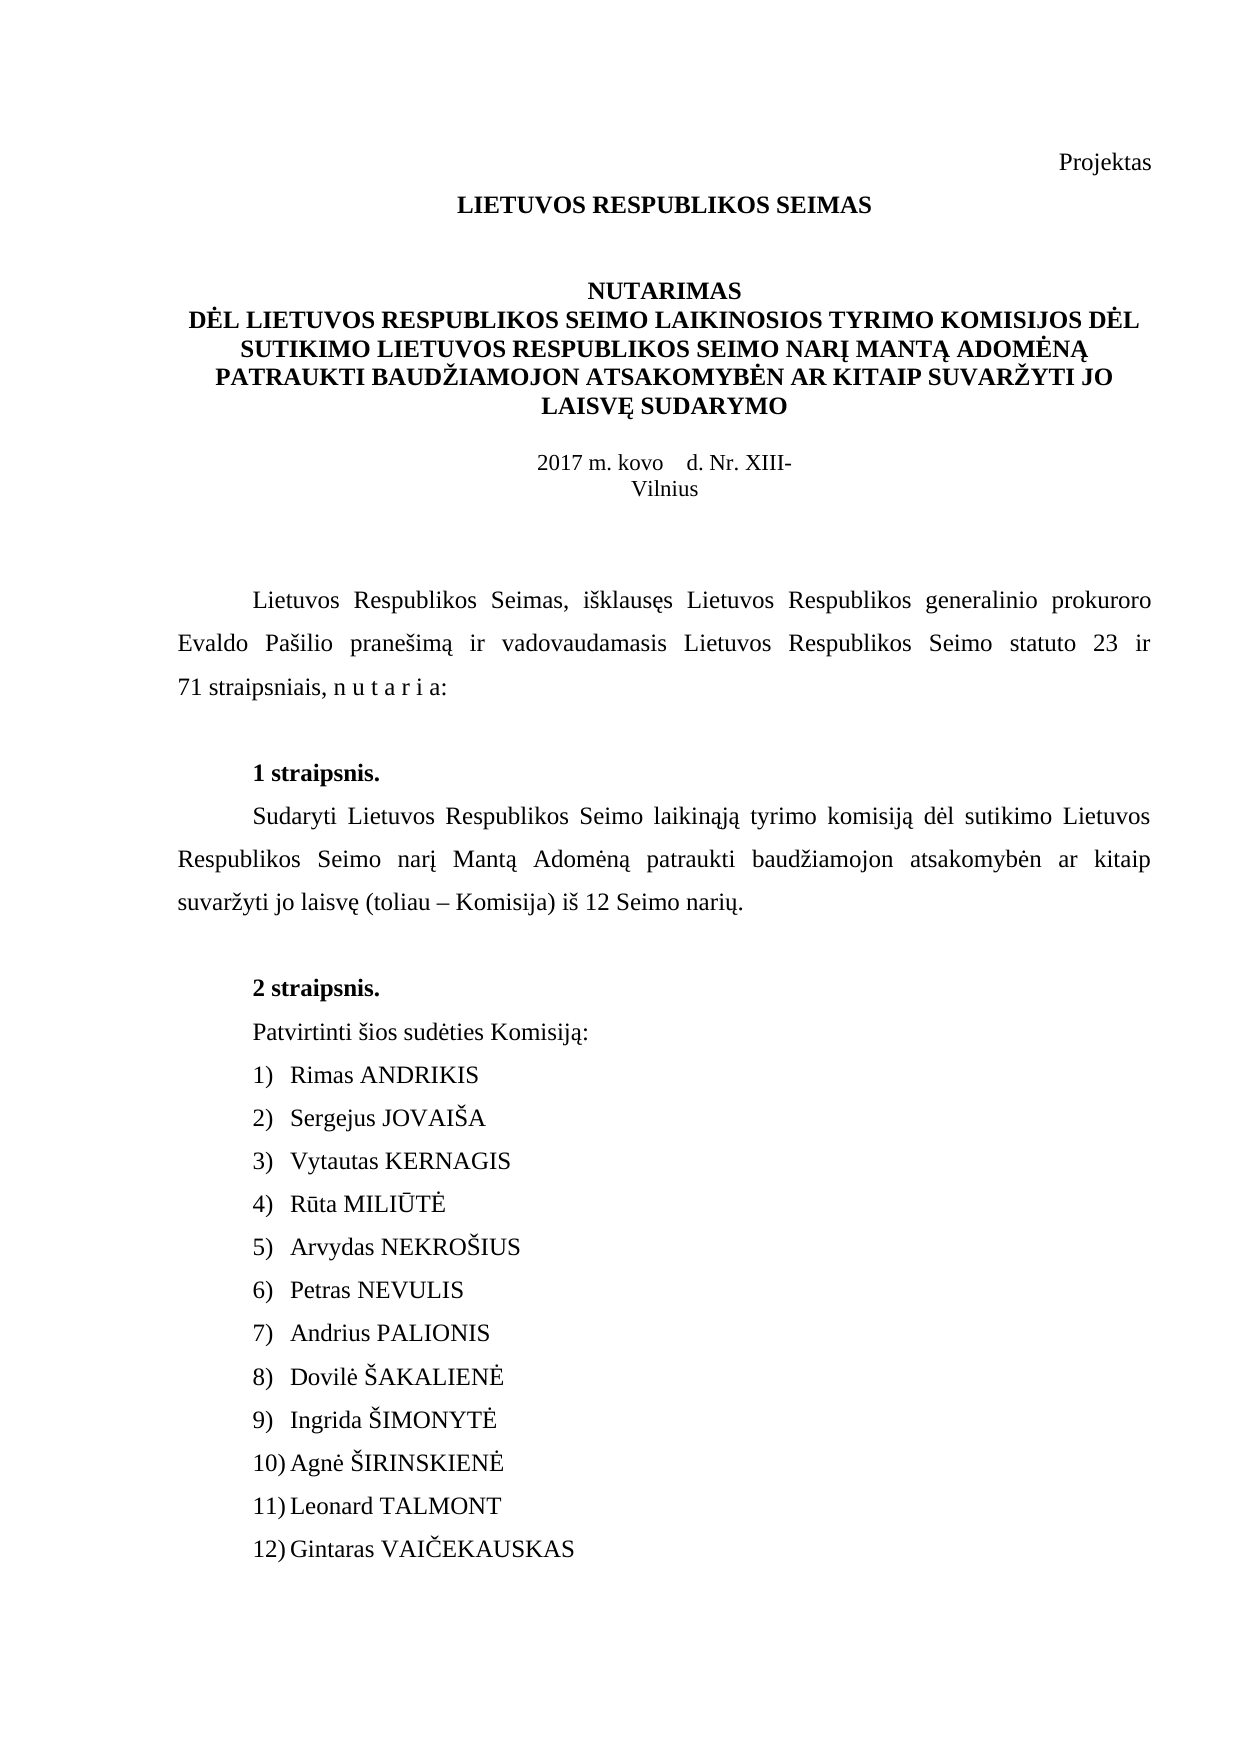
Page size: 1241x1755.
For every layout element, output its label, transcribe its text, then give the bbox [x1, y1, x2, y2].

text 9) Ingrida ŠIMONYTĖ [252, 1405, 1152, 1433]
text 12) Gintaras VAIČEKAUSKAS [252, 1534, 1152, 1563]
text LIETUVOS RESPUBLIKOS SEIMAS [177, 190, 1152, 219]
text Vilnius [177, 475, 1152, 501]
text 5) Arvydas NEKROŠIUS [252, 1232, 1152, 1261]
text Projektas [177, 147, 1152, 176]
text 10) Agnė ŠIRINSKIENĖ [252, 1448, 1152, 1477]
text DĖL LIETUVOS RESPUBLIKOS SEIMO LAIKINOSIOS TYRIMO KOMISIJOS DĖL SUTIKIMO LIETUVOS RESPUBLIKOS SEIMO NARĮ MantĄ AdomėnĄ PATRAUKTI BAUDŽIAMOJON ATSAKOMYBĖN AR KITAIP SUVARŽYTI JO LAISVĘ SUDARYMO [177, 305, 1152, 420]
text Lietuvos Respublikos Seimas, išklausęs Lietuvos Respublikos generalinio prokuroro Evaldo Pašilio pranešimą ir vadovaudamasis Lietuvos Respublikos Seimo statuto 23 ir 71 straipsniais, n u t a r i a: [177, 585, 1152, 700]
text 2) Sergejus JOVAIŠA [252, 1103, 1152, 1132]
text NUTARIMAS [177, 276, 1152, 305]
text 2 straipsnis. [177, 973, 1152, 1002]
text Sudaryti Lietuvos Respublikos Seimo laikinąją tyrimo komisiją dėl sutikimo Lietuvos Respublikos Seimo narį Mantą Adomėną patraukti baudžiamojon atsakomybėn ar kitaip suvaržyti jo laisvę (toliau – Komisija) iš 12 Seimo narių. [177, 801, 1152, 916]
text 3) Vytautas KERNAGIS [252, 1146, 1152, 1175]
text 8) Dovilė ŠAKALIENĖ [252, 1362, 1152, 1390]
text 1 straipsnis. [177, 758, 1152, 787]
text 1) Rimas ANDRIKIS [252, 1060, 1152, 1088]
text Patvirtinti šios sudėties Komisiją: [177, 1017, 1152, 1045]
text 7) Andrius PALIONIS [252, 1318, 1152, 1347]
text 11) Leonard TALMONT [252, 1491, 1152, 1520]
text 6) Petras NEVULIS [252, 1275, 1152, 1304]
text 2017 m. kovo d. Nr. XIII- [177, 449, 1152, 475]
text 4) Rūta MILIŪTĖ [252, 1189, 1152, 1218]
